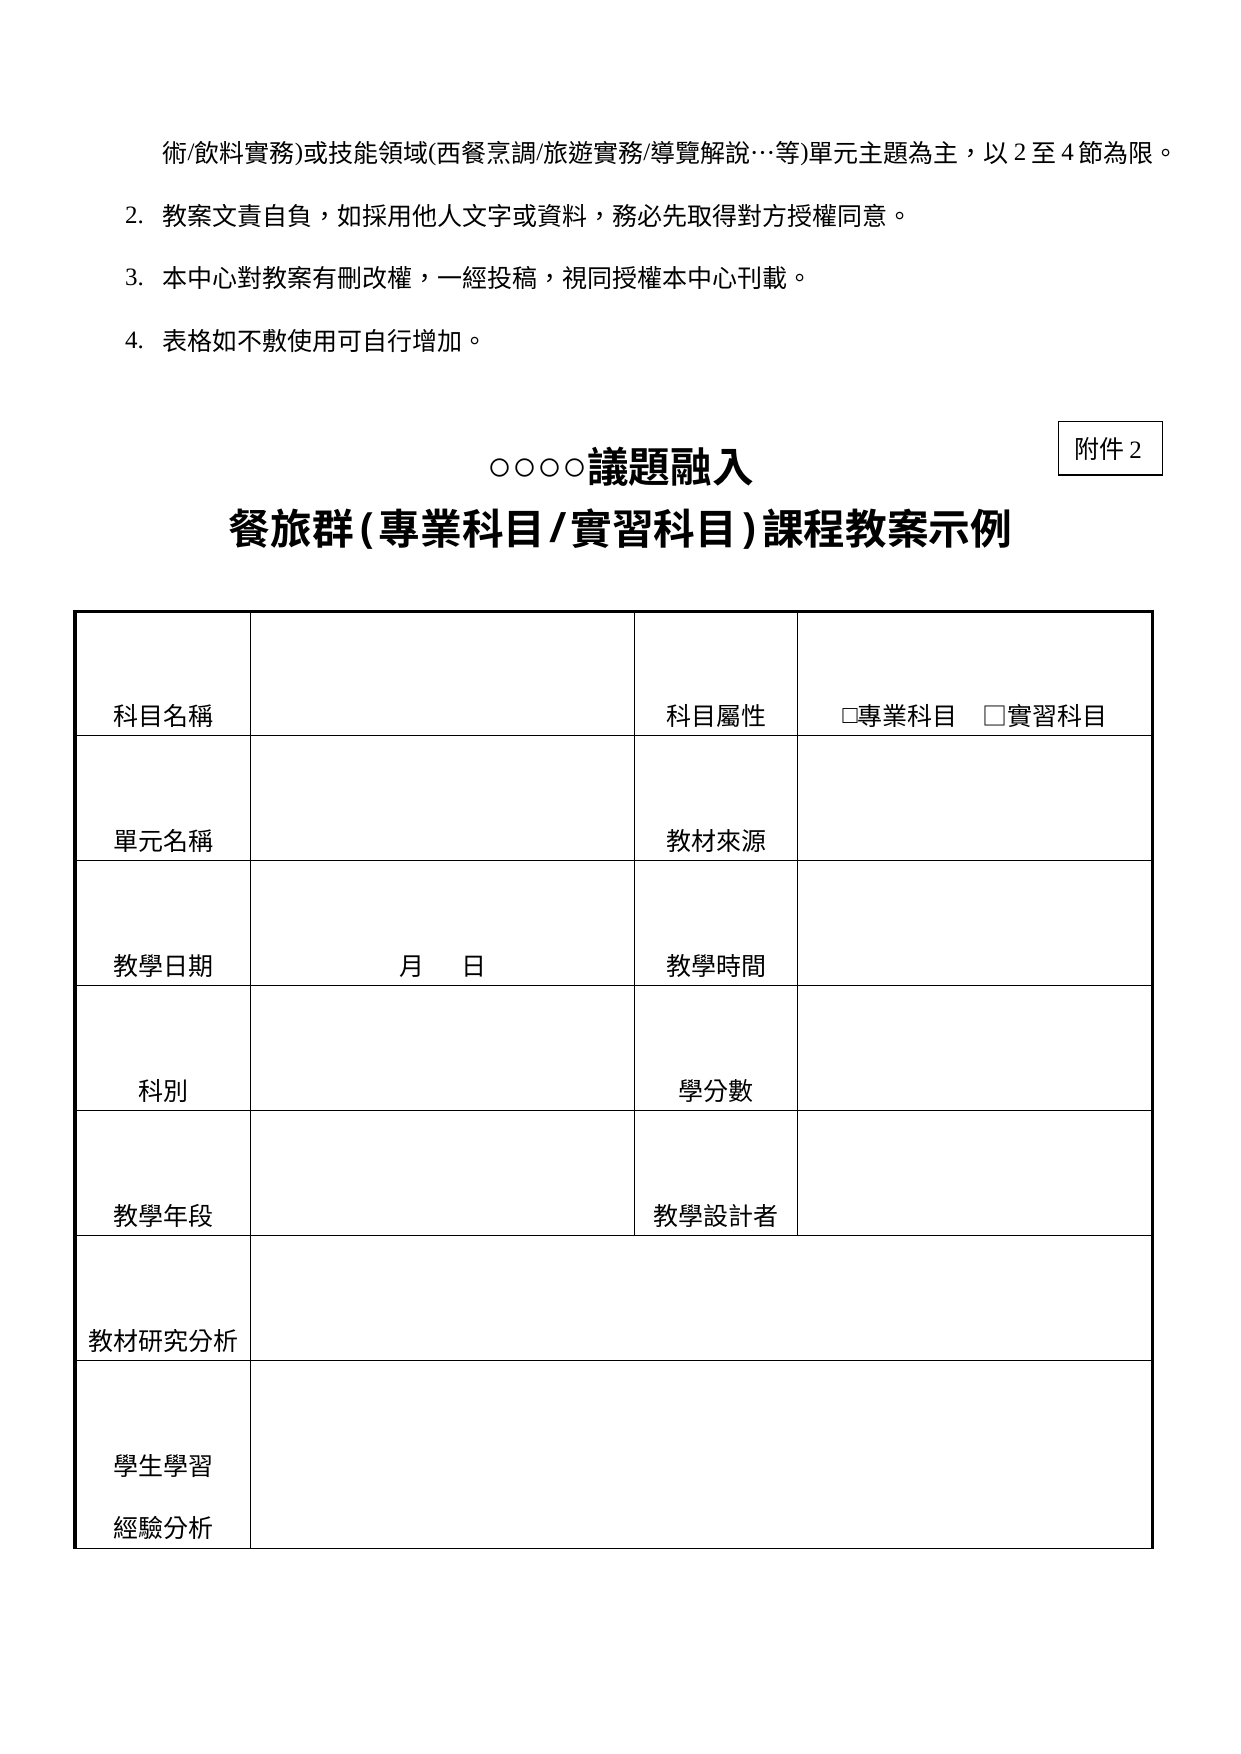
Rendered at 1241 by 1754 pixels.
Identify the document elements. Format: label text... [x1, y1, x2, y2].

table_header 科目名稱 [77, 613, 250, 735]
table_cell 教學設計者 [635, 1111, 797, 1235]
table_cell [798, 986, 1151, 1110]
table_cell [251, 1236, 1151, 1360]
table_cell [251, 986, 634, 1110]
text ○○○○議題融入 [75, 422, 1165, 485]
table_cell 科別 [77, 986, 250, 1110]
table_cell 單元名稱 [77, 736, 250, 860]
table_cell [251, 1361, 1151, 1547]
list 表格如不敷使用可自行增加。 [125, 297, 1165, 360]
list 撰寫之教案以餐旅群專業科目(觀光餐旅業導論/觀光餐旅英語會話)、實習科目(餐飲服務技術/飲料實務)或技能領域(西餐烹調/旅遊實務/導覽解說…等)單元主題為主，以2至4節為限。 [125, 110, 1165, 172]
table_cell 教學年段 [77, 1111, 250, 1235]
table_cell 教材研究分析 [77, 1236, 250, 1360]
table_cell 教材來源 [635, 736, 797, 860]
table_cell 月 日 [251, 861, 634, 985]
table_header □專業科目 □實習科目 [798, 613, 1151, 735]
table_cell 學生學習 經驗分析 [77, 1361, 250, 1547]
list 教案文責自負，如採用他人文字或資料，務必先取得對方授權同意。 [125, 172, 1165, 235]
table_header [251, 613, 634, 735]
table_cell [251, 1111, 634, 1235]
table_cell [798, 1111, 1151, 1235]
table_cell 教學時間 [635, 861, 797, 985]
table_cell 教學日期 [77, 861, 250, 985]
text 餐旅群(專業科目/實習科目)課程教案示例 [75, 485, 1165, 547]
text 附件2 [1074, 430, 1147, 466]
table_cell 學分數 [635, 986, 797, 1110]
table_cell [798, 861, 1151, 985]
table_header 科目屬性 [635, 613, 797, 735]
table_cell [251, 736, 634, 860]
list 本中心對教案有刪改權，一經投稿，視同授權本中心刊載。 [125, 235, 1165, 297]
table_cell [798, 736, 1151, 860]
